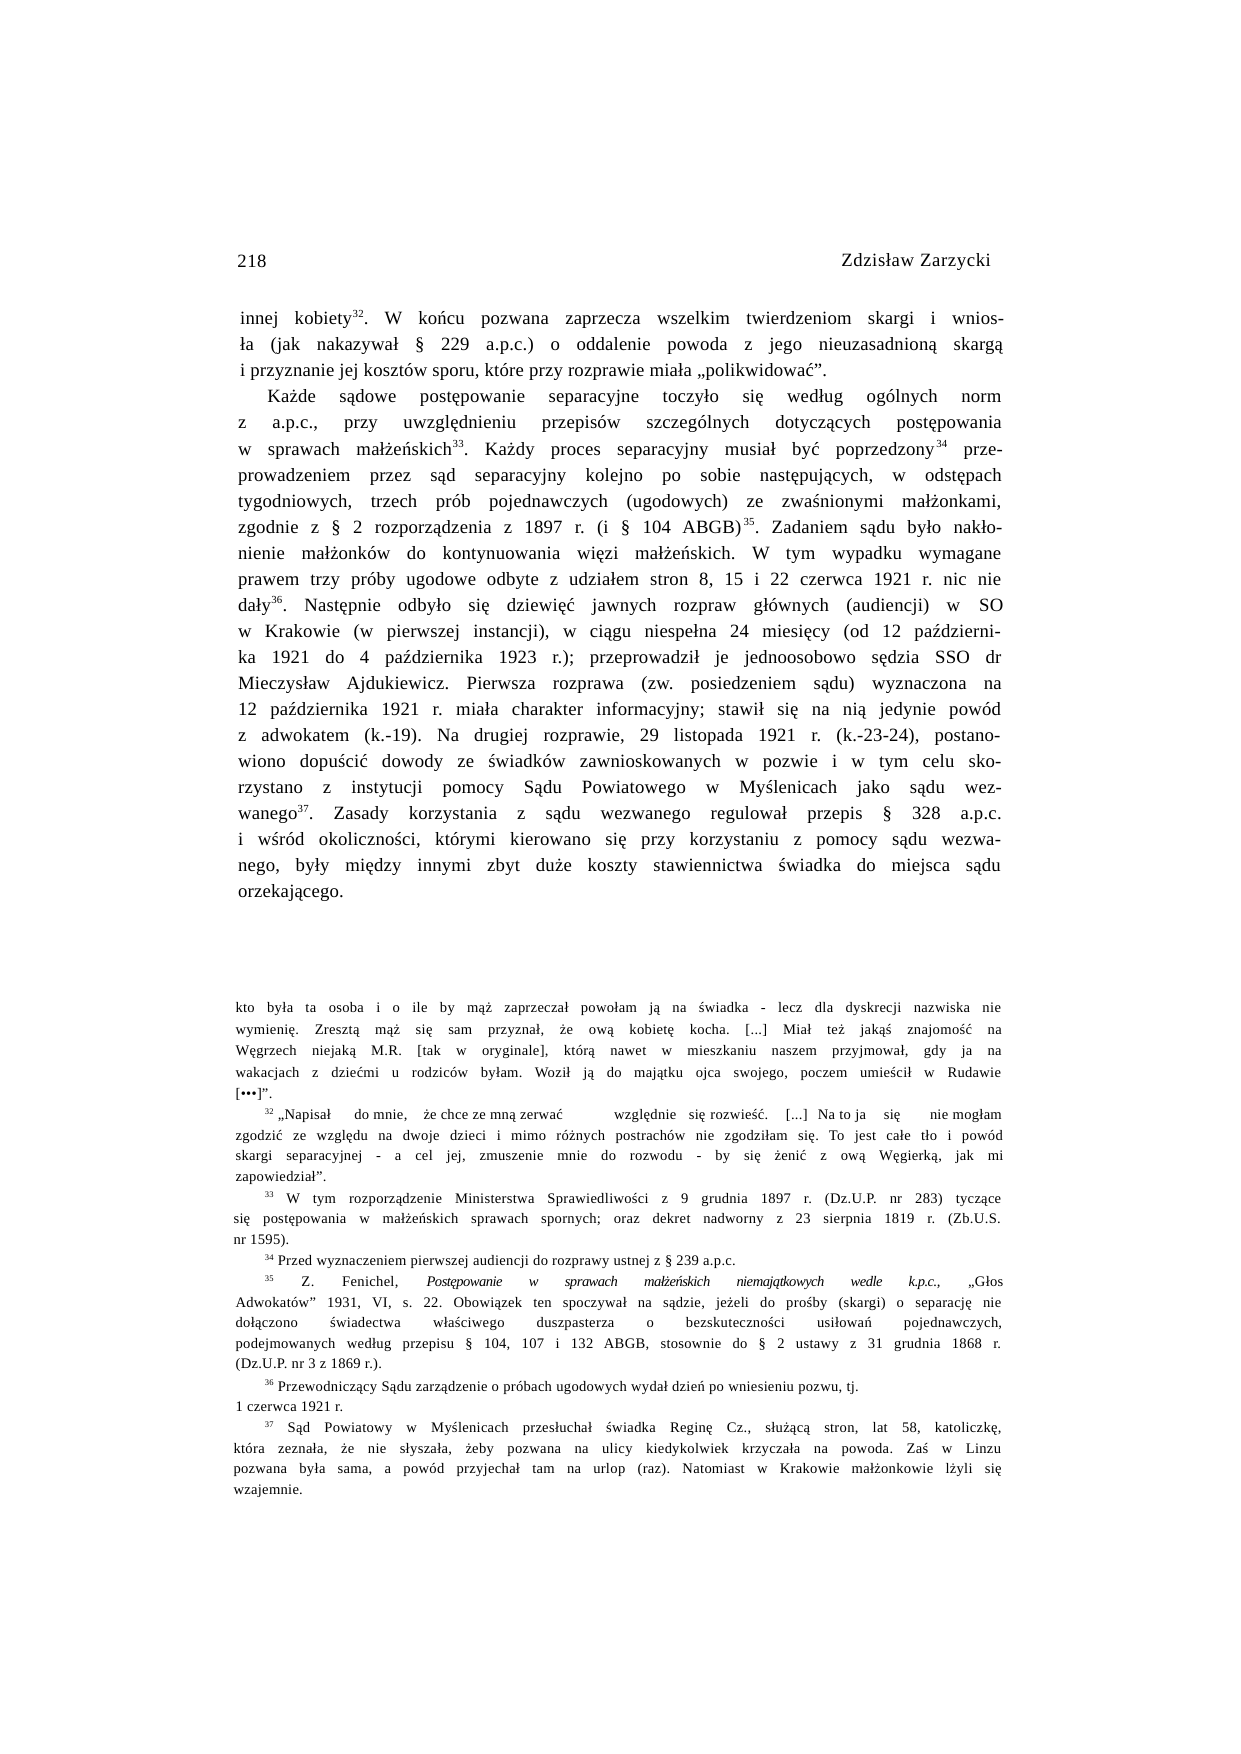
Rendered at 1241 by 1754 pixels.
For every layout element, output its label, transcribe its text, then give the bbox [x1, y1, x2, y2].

text 34 Przed wyznaczeniem pierwszej audiencji do rozprawy ustnej z § 239 a.p.c. [264, 1249, 1008, 1270]
text 36 Przewodniczący Sądu zarządzenie o próbach ugodowych wydał dzień po wniesieniu pozwu, tj. 1 czerwca 1921 r. [235, 1375, 1004, 1416]
text 33 W tym rozporządzenie Ministerstwa Sprawiedliwości z 9 grudnia 1897 r. (Dz.U.P. nr 283) tyczące się postępowania w małżeńskich sprawach spornych; oraz dekret nadworny z 23 sierpnia 1819 r. (Zb.U.S. nr 1595). [233, 1187, 1004, 1248]
text 35 Z. Fenichel, Postępowanie w sprawach małżeńskich niemajątkowych wedle k.p.c., „Głos Adwokatów” 1931, VI, s. 22. Obowiązek ten spoczywał na sądzie, jeżeli do prośby (skargi) o separację nie dołączono świadectwa właściwego duszpasterza o bezskuteczności usiłowań pojednawczych, podejmowanych według przepisu § 104, 107 i 132 ABGB, stosownie do § 2 ustawy z 31 grudnia 1868 r. (Dz.U.P. nr 3 z 1869 r.). [235, 1270, 1004, 1373]
text 32 „Napisał do mnie, że chce ze mną zerwać względnie się rozwieść. [...] Na to ja się nie mogłam [264, 1103, 1008, 1124]
text 37 Sąd Powiatowy w Myślenicach przesłuchał świadka Reginę Cz., służącą stron, lat 58, katoliczkę, która zeznała, że nie słyszała, żeby pozwana na ulicy kiedykolwiek krzyczała na powoda. Zaś w Linzu pozwana była sama, a powód przyjechał tam na urlop (raz). Natomiast w Krakowie małżonkowie lżyli się wzajemnie. [233, 1416, 1004, 1498]
text innej kobiety32. W końcu pozwana zaprzecza wszelkim twierdzeniom skargi i wnios- ła (jak nakazywał § 229 a.p.c.) o oddalenie powoda z jego nieuzasadnioną skargą i przyznanie jej kosztów sporu, które przy rozprawie miała „polikwidować”. [240, 304, 1005, 382]
text Każde sądowe postępowanie separacyjne toczyło się według ogólnych norm z a.p.c., przy uwzględnieniu przepisów szczególnych dotyczących postępowania w sprawach małżeńskich33. Każdy proces separacyjny musiał być poprzedzony34 prze- prowadzeniem przez sąd separacyjny kolejno po sobie następujących, w odstępach tygodniowych, trzech prób pojednawczych (ugodowych) ze zwaśnionymi małżonkami, zgodnie z § 2 rozporządzenia z 1897 r. (i § 104 ABGB)35. Zadaniem sądu było nakło- nienie małżonków do kontynuowania więzi małżeńskich. W tym wypadku wymagane prawem trzy próby ugodowe odbyte z udziałem stron 8, 15 i 22 czerwca 1921 r. nic nie dały36. Następnie odbyło się dziewięć jawnych rozpraw głównych (audiencji) w SO w Krakowie (w pierwszej instancji), w ciągu niespełna 24 miesięcy (od 12 październi- ka 1921 do 4 października 1923 r.); przeprowadził je jednoosobowo sędzia SSO dr Mieczysław Ajdukiewicz. Pierwsza rozprawa (zw. posiedzeniem sądu) wyznaczona na 12 października 1921 r. miała charakter informacyjny; stawił się na nią jedynie powód z adwokatem (k.-19). Na drugiej rozprawie, 29 listopada 1921 r. (k.-23-24), postano- wiono dopuścić dowody ze świadków zawnioskowanych w pozwie i w tym celu sko- rzystano z instytucji pomocy Sądu Powiatowego w Myślenicach jako sądu wez- wanego37. Zasady korzystania z sądu wezwanego regulował przepis § 328 a.p.c. i wśród okoliczności, którymi kierowano się przy korzystaniu z pomocy sądu wezwa- nego, były między innymi zbyt duże koszty stawiennictwa świadka do miejsca sądu orzekającego. [238, 382, 1003, 903]
text 218 [237, 253, 266, 271]
text Zdzisław Zarzycki [841, 252, 991, 271]
text kto była ta osoba i o ile by mąż zaprzeczał powołam ją na świadka - lecz dla dyskrecji nazwiska nie wymienię. Zresztą mąż się sam przyznał, że ową kobietę kocha. [...] Miał też jakąś znajomość na Węgrzech niejaką M.R. [tak w oryginale], którą nawet w mieszkaniu naszem przyjmował, gdy ja na wakacjach z dziećmi u rodziców byłam. Woził ją do majątku ojca swojego, poczem umieścił w Rudawie [•••]”. [235, 996, 1004, 1103]
text zgodzić ze względu na dwoje dzieci i mimo różnych postrachów nie zgodziłam się. To jest całe tło i powód skargi separacyjnej - a cel jej, zmuszenie mnie do rozwodu - by się żenić z ową Węgierką, jak mi zapowiedział”. [235, 1124, 1006, 1185]
